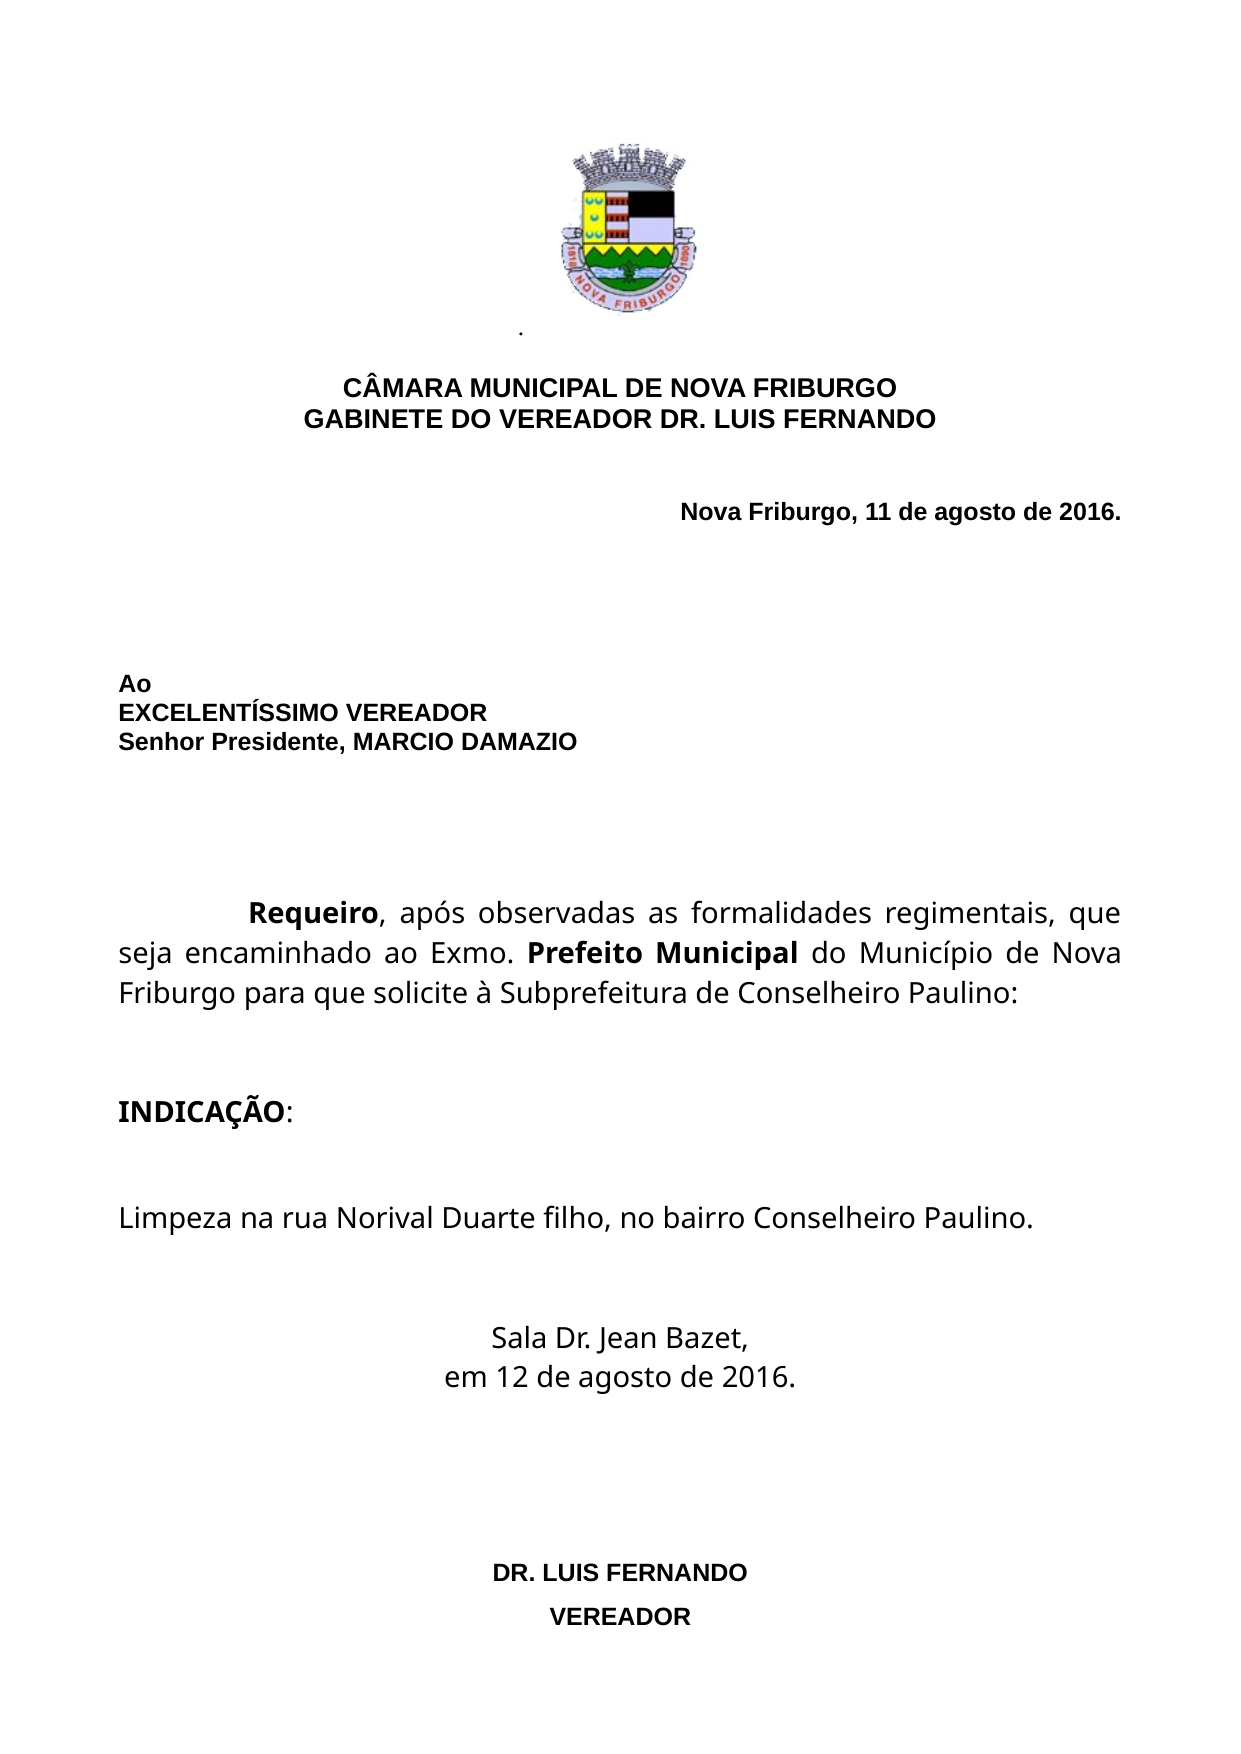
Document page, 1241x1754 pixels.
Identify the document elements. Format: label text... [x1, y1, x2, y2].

text Senhor Presidente, MARCIO DAMAZIO [118, 727, 1122, 756]
text Requeiro, após observadas as formalidades regimentais, que seja encaminhado ao Exmo. Prefeito Municipal do Município de Nova Friburgo para que solicite à Subprefeitura de Conselheiro Paulino: [118, 893, 1122, 1012]
text Sala Dr. Jean Bazet, [118, 1317, 1122, 1357]
picture [540, 127, 706, 327]
text VEREADOR [118, 1602, 1122, 1630]
text Limpeza na rua Norival Duarte filho, no bairro Conselheiro Paulino. [118, 1198, 1122, 1237]
text Nova Friburgo, 11 de agosto de 2016. [118, 497, 1122, 526]
text GABINETE DO VEREADOR DR. LUIS FERNANDO [118, 403, 1122, 434]
text INDICAÇÃO: [118, 1091, 1122, 1131]
text DR. LUIS FERNANDO [118, 1558, 1122, 1587]
text . [118, 118, 1122, 341]
text Ao [118, 669, 1122, 698]
text CÂMARA MUNICIPAL DE NOVA FRIBURGO [118, 372, 1122, 403]
text EXCELENTÍSSIMO VEREADOR [118, 698, 1122, 727]
text em 12 de agosto de 2016. [118, 1357, 1122, 1396]
